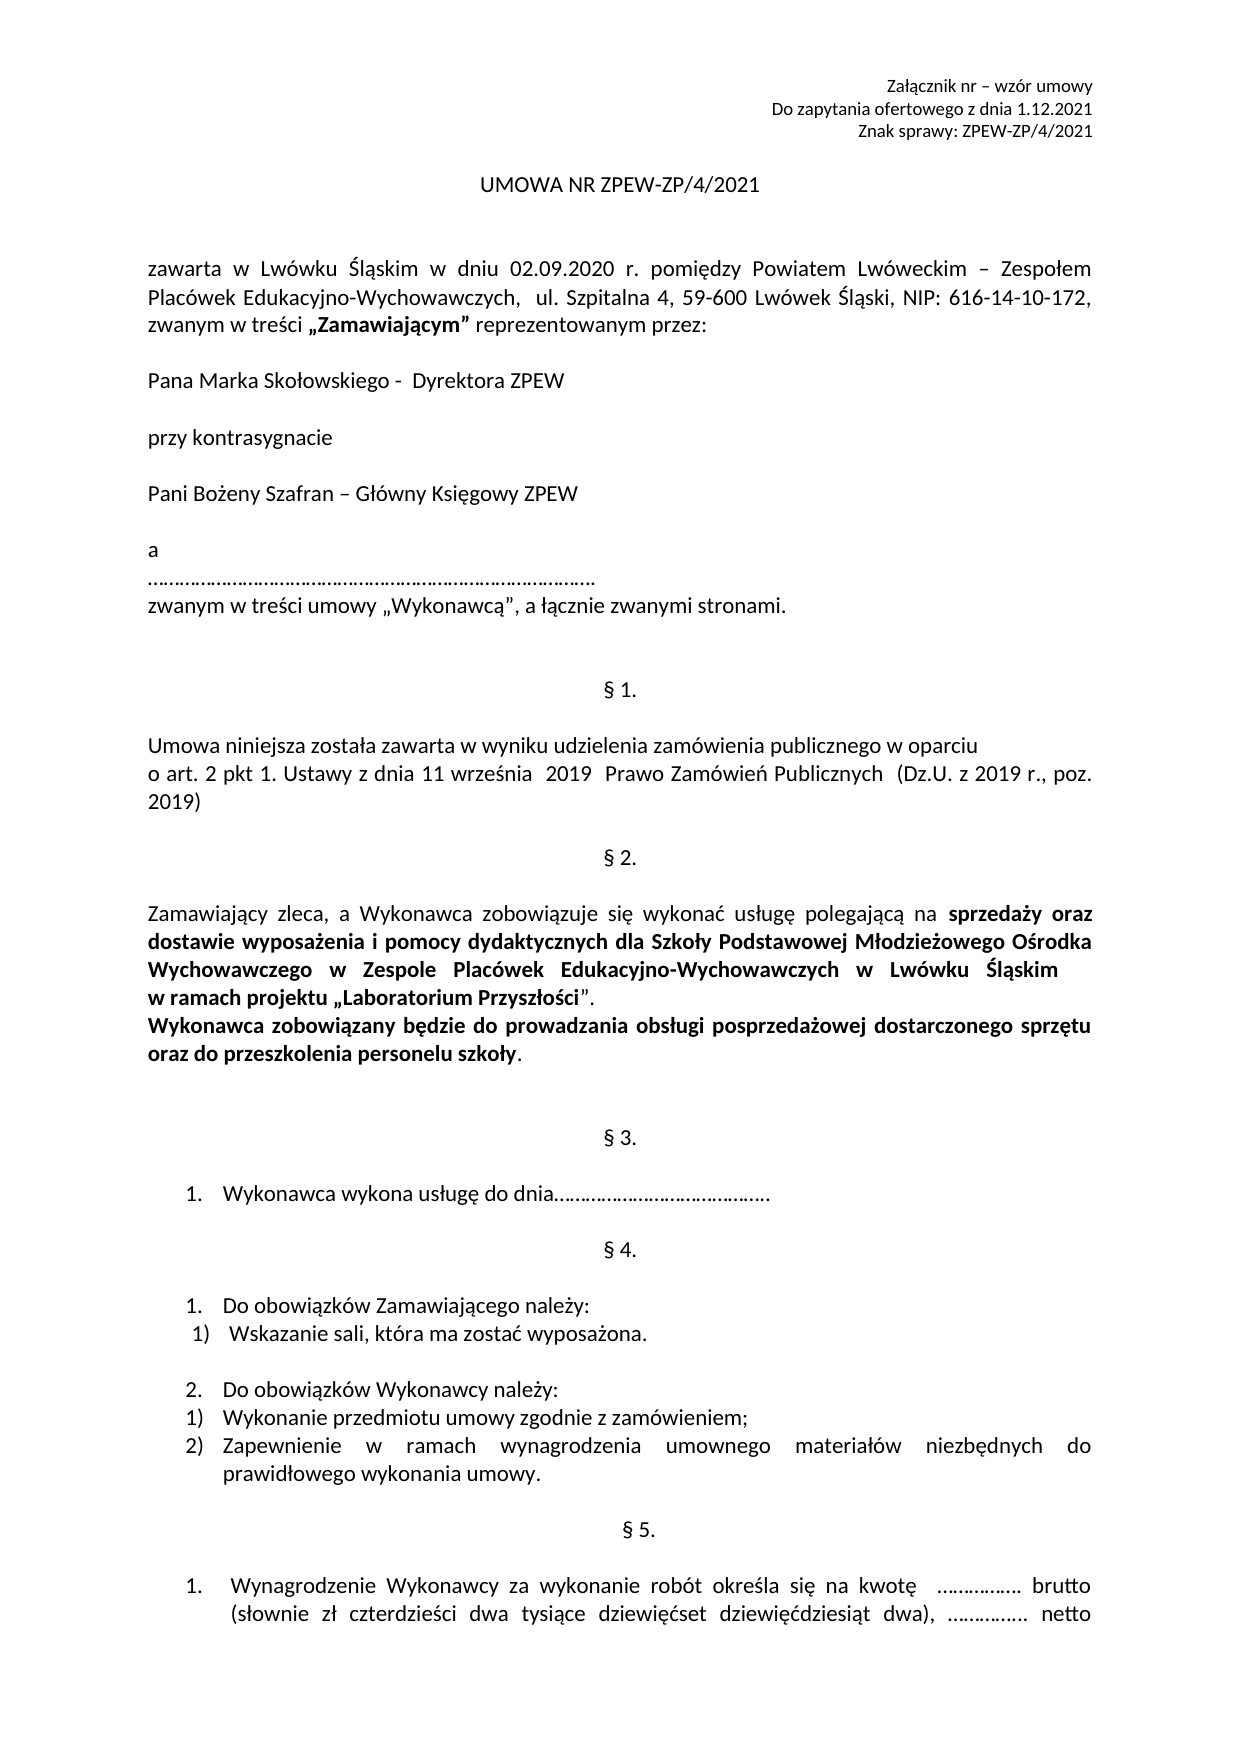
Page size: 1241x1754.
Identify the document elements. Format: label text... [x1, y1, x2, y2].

text UMOWA NR ZPEW-ZP/4/2021 [148, 171, 1093, 198]
text Wykonawca zobowiązany będzie do prowadzania obsługi posprzedażowej dostarczonego sprzętu oraz do przeszkolenia personelu szkoły. [148, 1011, 1093, 1067]
text Znak sprawy: ZPEW-ZP/4/2021 [148, 119, 1093, 142]
text …………………………………………………………………………. [148, 563, 1093, 591]
text a [148, 535, 1093, 563]
list Do obowiązków Zamawiającego należy: [185, 1291, 1093, 1319]
text zwanym w treści umowy „Wykonawcą”, a łącznie zwanymi stronami. [148, 591, 1093, 619]
list Zapewnienie w ramach wynagrodzenia umownego materiałów niezbędnych do prawidłowego wykonania umowy. [185, 1431, 1093, 1487]
list Wynagrodzenie Wykonawcy za wykonanie robót określa się na kwotę ……………. brutto (słownie zł czterdzieści dwa tysiące dziewięćset dziewięćdziesiąt dwa), …………... netto [185, 1572, 1093, 1628]
text Pani Bożeny Szafran – Główny Księgowy ZPEW [148, 479, 1093, 507]
list Do obowiązków Wykonawcy należy: [185, 1375, 1093, 1403]
text § 4. [148, 1235, 1093, 1263]
list Wskazanie sali, która ma zostać wyposażona. [191, 1319, 1093, 1347]
text Do zapytania ofertowego z dnia 1.12.2021 [148, 97, 1093, 119]
text Umowa niniejsza została zawarta w wyniku udzielenia zamówienia publicznego w oparciu [148, 731, 1093, 759]
text przy kontrasygnacie [148, 423, 1093, 451]
list Wykonawca wykona usługę do dnia………………………………….. [185, 1179, 1093, 1207]
text § 1. [148, 675, 1093, 703]
text § 5. [185, 1516, 1093, 1543]
list Wykonanie przedmiotu umowy zgodnie z zamówieniem; [185, 1403, 1093, 1431]
text Załącznik nr – wzór umowy [148, 74, 1093, 97]
text o art. 2 pkt 1. Ustawy z dnia 11 września 2019 Prawo Zamówień Publicznych (Dz.U. z 2019 r., poz. 2019) [148, 759, 1093, 815]
text § 3. [148, 1123, 1093, 1151]
text Pana Marka Skołowskiego - Dyrektora ZPEW [148, 367, 1093, 395]
text Zamawiający zleca, a Wykonawca zobowiązuje się wykonać usługę polegającą na sprzedaży oraz dostawie wyposażenia i pomocy dydaktycznych dla Szkoły Podstawowej Młodzieżowego Ośrodka Wychowawczego w Zespole Placówek Edukacyjno-Wychowawczych w Lwówku Śląskim w ramach projektu „Laboratorium Przyszłości”. [148, 899, 1093, 1011]
text zawarta w Lwówku Śląskim w dniu 02.09.2020 r. pomiędzy Powiatem Lwóweckim – Zespołem Placówek Edukacyjno-Wychowawczych, ul. Szpitalna 4, 59-600 Lwówek Śląski, NIP: 616-14-10-172, zwanym w treści „Zamawiającym” reprezentowanym przez: [148, 254, 1093, 339]
text § 2. [148, 843, 1093, 871]
